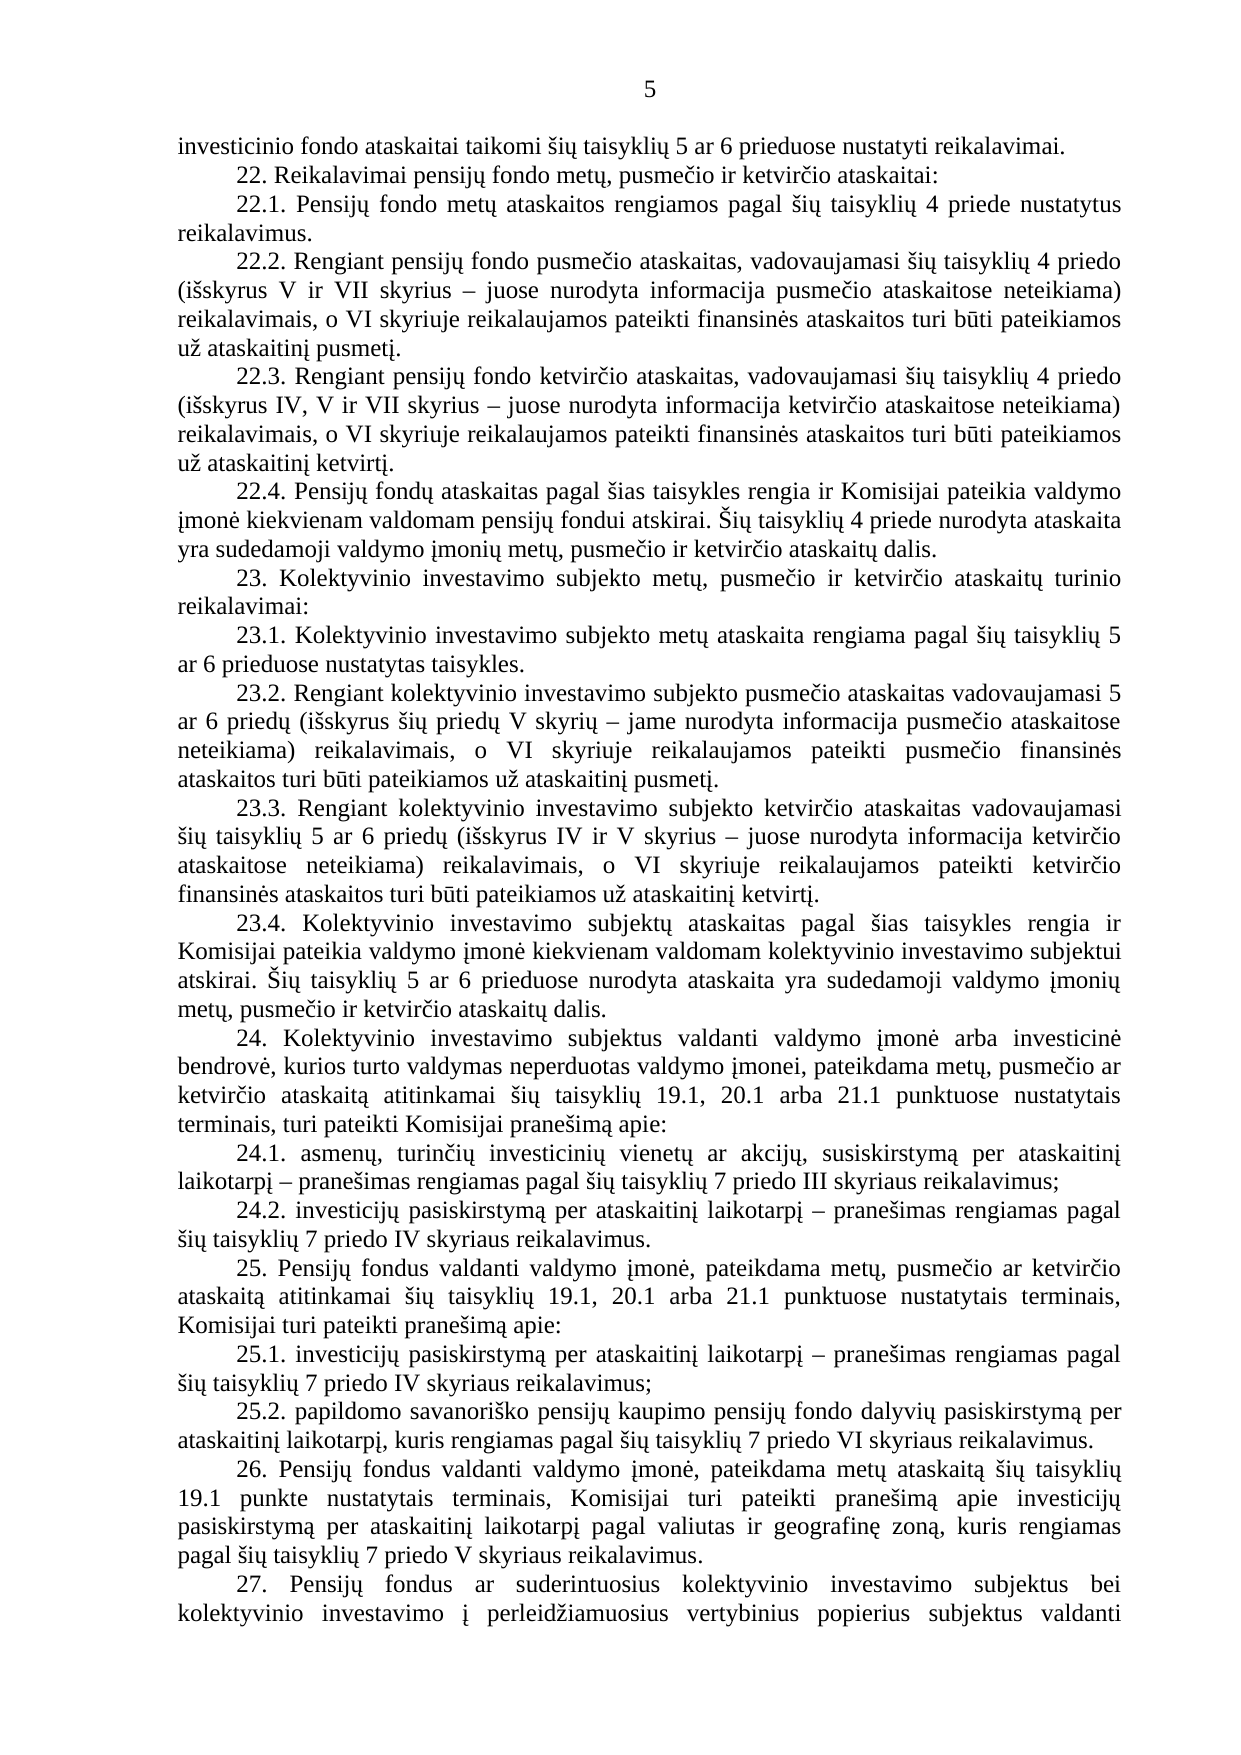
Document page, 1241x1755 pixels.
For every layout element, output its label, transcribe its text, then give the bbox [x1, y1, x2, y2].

text 23.2. Rengiant kolektyvinio investavimo subjekto pusmečio ataskaitas vadovaujamasi 5 ar 6 priedų (išskyrus šių priedų V skyrių – jame nurodyta informacija pusmečio ataskaitose neteikiama) reikalavimais, o VI skyriuje reikalaujamos pateikti pusmečio finansinės ataskaitos turi būti pateikiamos už ataskaitinį pusmetį. [177, 678, 1122, 793]
text investicinio fondo ataskaitai taikomi šių taisyklių 5 ar 6 prieduose nustatyti reikalavimai. [177, 131, 1122, 160]
text 23.1. Kolektyvinio investavimo subjekto metų ataskaita rengiama pagal šių taisyklių 5 ar 6 prieduose nustatytas taisykles. [177, 620, 1122, 678]
text 23. Kolektyvinio investavimo subjekto metų, pusmečio ir ketvirčio ataskaitų turinio reikalavimai: [177, 563, 1122, 620]
text 24.1. asmenų, turinčių investicinių vienetų ar akcijų, susiskirstymą per ataskaitinį laikotarpį – pranešimas rengiamas pagal šių taisyklių 7 priedo III skyriaus reikalavimus; [177, 1138, 1122, 1195]
text 22.2. Rengiant pensijų fondo pusmečio ataskaitas, vadovaujamasi šių taisyklių 4 priedo (išskyrus V ir VII skyrius – juose nurodyta informacija pusmečio ataskaitose neteikiama) reikalavimais, o VI skyriuje reikalaujamos pateikti finansinės ataskaitos turi būti pateikiamos už ataskaitinį pusmetį. [177, 246, 1122, 361]
text 22.4. Pensijų fondų ataskaitas pagal šias taisykles rengia ir Komisijai pateikia valdymo įmonė kiekvienam valdomam pensijų fondui atskirai. Šių taisyklių 4 priede nurodyta ataskaita yra sudedamoji valdymo įmonių metų, pusmečio ir ketvirčio ataskaitų dalis. [177, 476, 1122, 563]
text 25. Pensijų fondus valdanti valdymo įmonė, pateikdama metų, pusmečio ar ketvirčio ataskaitą atitinkamai šių taisyklių 19.1, 20.1 arba 21.1 punktuose nustatytais terminais, Komisijai turi pateikti pranešimą apie: [177, 1253, 1122, 1339]
text 23.4. Kolektyvinio investavimo subjektų ataskaitas pagal šias taisykles rengia ir Komisijai pateikia valdymo įmonė kiekvienam valdomam kolektyvinio investavimo subjektui atskirai. Šių taisyklių 5 ar 6 prieduose nurodyta ataskaita yra sudedamoji valdymo įmonių metų, pusmečio ir ketvirčio ataskaitų dalis. [177, 908, 1122, 1023]
text 23.3. Rengiant kolektyvinio investavimo subjekto ketvirčio ataskaitas vadovaujamasi šių taisyklių 5 ar 6 priedų (išskyrus IV ir V skyrius – juose nurodyta informacija ketvirčio ataskaitose neteikiama) reikalavimais, o VI skyriuje reikalaujamos pateikti ketvirčio finansinės ataskaitos turi būti pateikiamos už ataskaitinį ketvirtį. [177, 793, 1122, 908]
text 26. Pensijų fondus valdanti valdymo įmonė, pateikdama metų ataskaitą šių taisyklių 19.1 punkte nustatytais terminais, Komisijai turi pateikti pranešimą apie investicijų pasiskirstymą per ataskaitinį laikotarpį pagal valiutas ir geografinę zoną, kuris rengiamas pagal šių taisyklių 7 priedo V skyriaus reikalavimus. [177, 1454, 1122, 1569]
text 22.3. Rengiant pensijų fondo ketvirčio ataskaitas, vadovaujamasi šių taisyklių 4 priedo (išskyrus IV, V ir VII skyrius – juose nurodyta informacija ketvirčio ataskaitose neteikiama) reikalavimais, o VI skyriuje reikalaujamos pateikti finansinės ataskaitos turi būti pateikiamos už ataskaitinį ketvirtį. [177, 361, 1122, 476]
text 22. Reikalavimai pensijų fondo metų, pusmečio ir ketvirčio ataskaitai: [177, 160, 1122, 189]
text 24. Kolektyvinio investavimo subjektus valdanti valdymo įmonė arba investicinė bendrovė, kurios turto valdymas neperduotas valdymo įmonei, pateikdama metų, pusmečio ar ketvirčio ataskaitą atitinkamai šių taisyklių 19.1, 20.1 arba 21.1 punktuose nustatytais terminais, turi pateikti Komisijai pranešimą apie: [177, 1023, 1122, 1138]
text 27. Pensijų fondus ar suderintuosius kolektyvinio investavimo subjektus bei kolektyvinio investavimo į perleidžiamuosius vertybinius popierius subjektus valdanti [177, 1569, 1122, 1626]
text 25.2. papildomo savanoriško pensijų kaupimo pensijų fondo dalyvių pasiskirstymą per ataskaitinį laikotarpį, kuris rengiamas pagal šių taisyklių 7 priedo VI skyriaus reikalavimus. [177, 1396, 1122, 1454]
text 24.2. investicijų pasiskirstymą per ataskaitinį laikotarpį – pranešimas rengiamas pagal šių taisyklių 7 priedo IV skyriaus reikalavimus. [177, 1195, 1122, 1253]
text 25.1. investicijų pasiskirstymą per ataskaitinį laikotarpį – pranešimas rengiamas pagal šių taisyklių 7 priedo IV skyriaus reikalavimus; [177, 1339, 1122, 1396]
text 22.1. Pensijų fondo metų ataskaitos rengiamos pagal šių taisyklių 4 priede nustatytus reikalavimus. [177, 189, 1122, 246]
